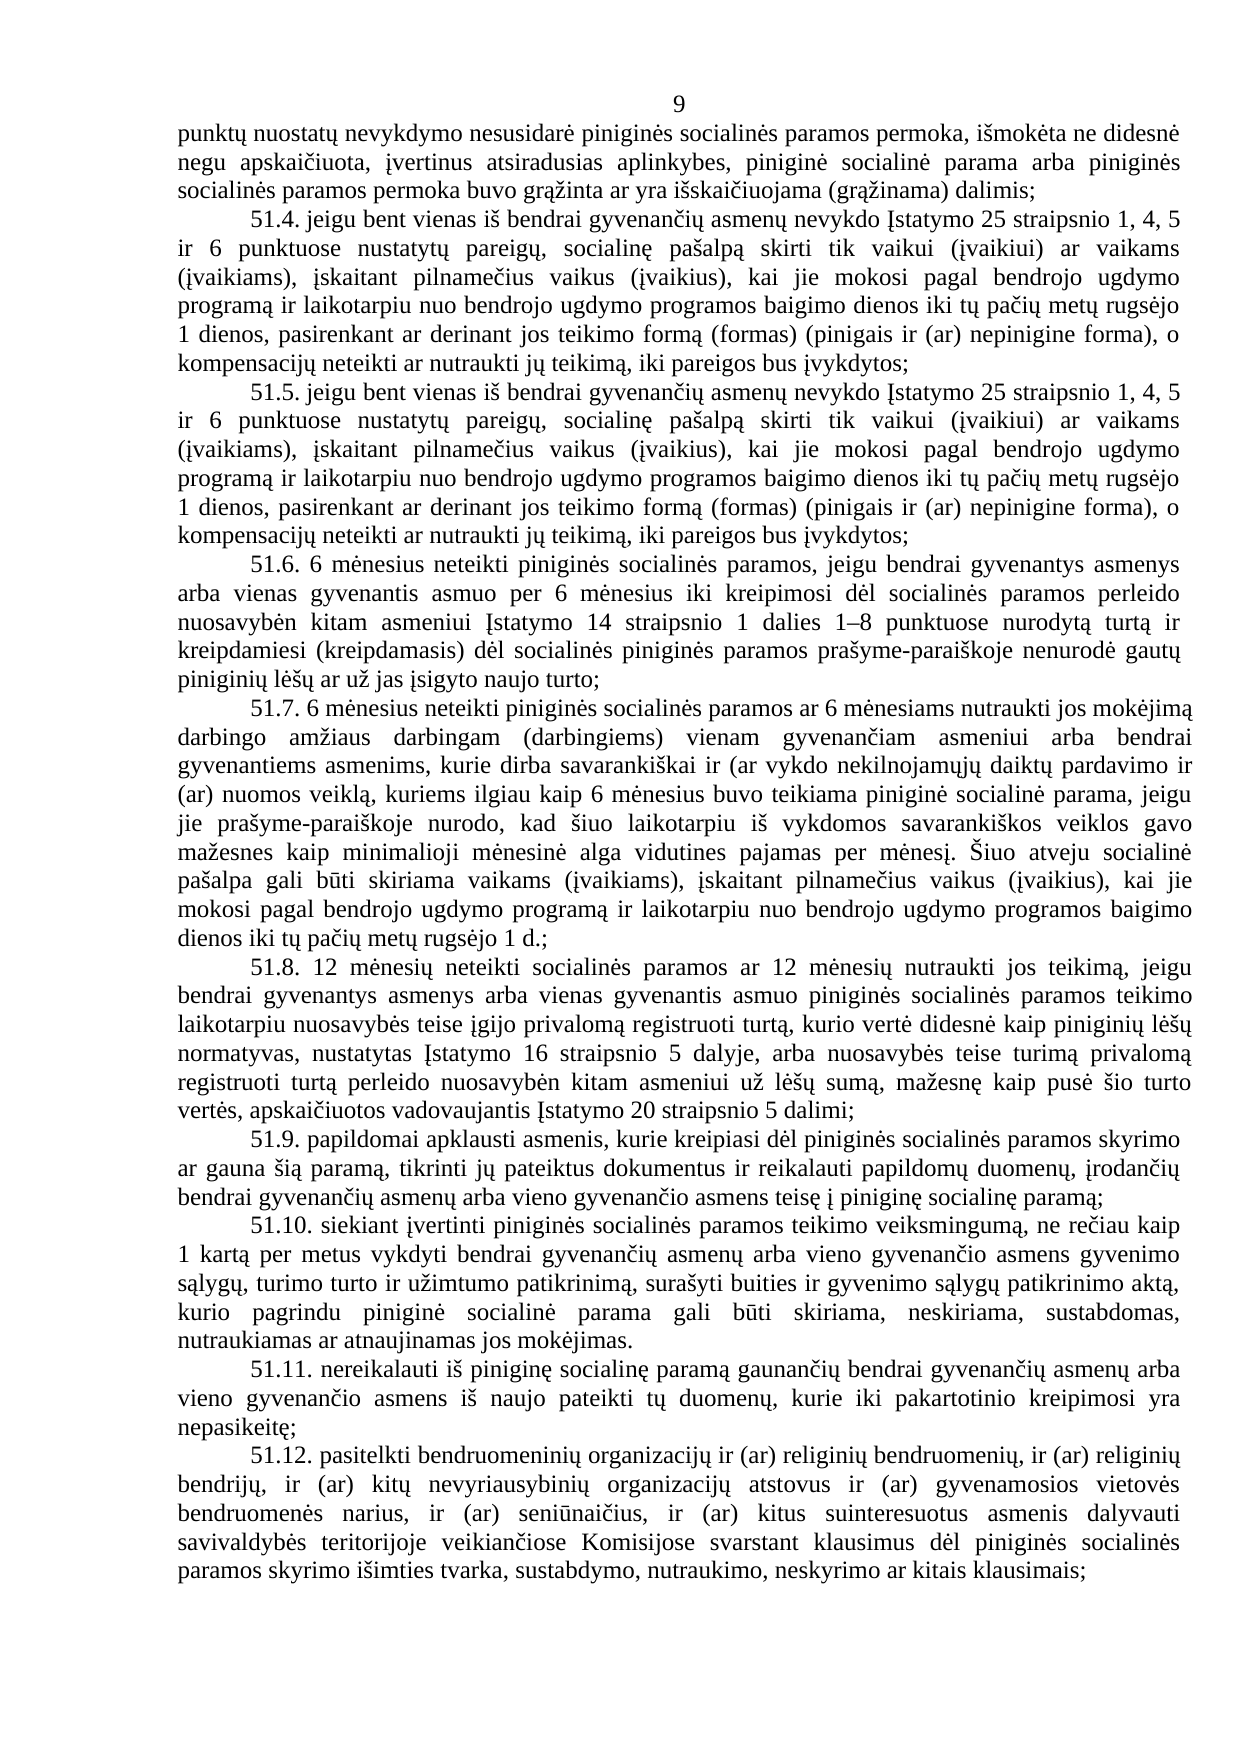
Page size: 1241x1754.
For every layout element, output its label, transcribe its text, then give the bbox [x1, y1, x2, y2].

text 51.11. nereikalauti iš piniginę socialinę paramą gaunančių bendrai gyvenančių asmenų arba vieno gyvenančio asmens iš naujo pateikti tų duomenų, kurie iki pakartotinio kreipimosi yra nepasikeitę; [177, 1354, 1181, 1441]
text 51.5. jeigu bent vienas iš bendrai gyvenančių asmenų nevykdo Įstatymo 25 straipsnio 1, 4, 5 ir 6 punktuose nustatytų pareigų, socialinę pašalpą skirti tik vaikui (įvaikiui) ar vaikams (įvaikiams), įskaitant pilnamečius vaikus (įvaikius), kai jie mokosi pagal bendrojo ugdymo programą ir laikotarpiu nuo bendrojo ugdymo programos baigimo dienos iki tų pačių metų rugsėjo 1 dienos, pasirenkant ar derinant jos teikimo formą (formas) (pinigais ir (ar) nepinigine forma), o kompensacijų neteikti ar nutraukti jų teikimą, iki pareigos bus įvykdytos; [177, 377, 1181, 549]
text 51.4. jeigu bent vienas iš bendrai gyvenančių asmenų nevykdo Įstatymo 25 straipsnio 1, 4, 5 ir 6 punktuose nustatytų pareigų, socialinę pašalpą skirti tik vaikui (įvaikiui) ar vaikams (įvaikiams), įskaitant pilnamečius vaikus (įvaikius), kai jie mokosi pagal bendrojo ugdymo programą ir laikotarpiu nuo bendrojo ugdymo programos baigimo dienos iki tų pačių metų rugsėjo 1 dienos, pasirenkant ar derinant jos teikimo formą (formas) (pinigais ir (ar) nepinigine forma), o kompensacijų neteikti ar nutraukti jų teikimą, iki pareigos bus įvykdytos; [177, 204, 1181, 377]
text 51.10. siekiant įvertinti piniginės socialinės paramos teikimo veiksmingumą, ne rečiau kaip 1 kartą per metus vykdyti bendrai gyvenančių asmenų arba vieno gyvenančio asmens gyvenimo sąlygų, turimo turto ir užimtumo patikrinimą, surašyti buities ir gyvenimo sąlygų patikrinimo aktą, kurio pagrindu piniginė socialinė parama gali būti skiriama, neskiriama, sustabdomas, nutraukiamas ar atnaujinamas jos mokėjimas. [177, 1211, 1181, 1354]
text 51.6. 6 mėnesius neteikti piniginės socialinės paramos, jeigu bendrai gyvenantys asmenys arba vienas gyvenantis asmuo per 6 mėnesius iki kreipimosi dėl socialinės paramos perleido nuosavybėn kitam asmeniui Įstatymo 14 straipsnio 1 dalies 1–8 punktuose nurodytą turtą ir kreipdamiesi (kreipdamasis) dėl socialinės piniginės paramos prašyme-paraiškoje nenurodė gautų piniginių lėšų ar už jas įsigyto naujo turto; [177, 549, 1181, 693]
text 51.9. papildomai apklausti asmenis, kurie kreipiasi dėl piniginės socialinės paramos skyrimo ar gauna šią paramą, tikrinti jų pateiktus dokumentus ir reikalauti papildomų duomenų, įrodančių bendrai gyvenančių asmenų arba vieno gyvenančio asmens teisę į piniginę socialinę paramą; [177, 1124, 1181, 1211]
text punktų nuostatų nevykdymo nesusidarė piniginės socialinės paramos permoka, išmokėta ne didesnė negu apskaičiuota, įvertinus atsiradusias aplinkybes, piniginė socialinė parama arba piniginės socialinės paramos permoka buvo grąžinta ar yra išskaičiuojama (grąžinama) dalimis; [177, 118, 1181, 204]
text 51.8. 12 mėnesių neteikti socialinės paramos ar 12 mėnesių nutraukti jos teikimą, jeigu bendrai gyvenantys asmenys arba vienas gyvenantis asmuo piniginės socialinės paramos teikimo laikotarpiu nuosavybės teise įgijo privalomą registruoti turtą, kurio vertė didesnė kaip piniginių lėšų normatyvas, nustatytas Įstatymo 16 straipsnio 5 dalyje, arba nuosavybės teise turimą privalomą registruoti turtą perleido nuosavybėn kitam asmeniui už lėšų sumą, mažesnę kaip pusė šio turto vertės, apskaičiuotos vadovaujantis Įstatymo 20 straipsnio 5 dalimi; [177, 952, 1193, 1124]
text 51.7. 6 mėnesius neteikti piniginės socialinės paramos ar 6 mėnesiams nutraukti jos mokėjimą darbingo amžiaus darbingam (darbingiems) vienam gyvenančiam asmeniui arba bendrai gyvenantiems asmenims, kurie dirba savarankiškai ir (ar vykdo nekilnojamųjų daiktų pardavimo ir (ar) nuomos veiklą, kuriems ilgiau kaip 6 mėnesius buvo teikiama piniginė socialinė parama, jeigu jie prašyme-paraiškoje nurodo, kad šiuo laikotarpiu iš vykdomos savarankiškos veiklos gavo mažesnes kaip minimalioji mėnesinė alga vidutines pajamas per mėnesį. Šiuo atveju socialinė pašalpa gali būti skiriama vaikams (įvaikiams), įskaitant pilnamečius vaikus (įvaikius), kai jie mokosi pagal bendrojo ugdymo programą ir laikotarpiu nuo bendrojo ugdymo programos baigimo dienos iki tų pačių metų rugsėjo 1 d.; [177, 693, 1193, 952]
text 51.12. pasitelkti bendruomeninių organizacijų ir (ar) religinių bendruomenių, ir (ar) religinių bendrijų, ir (ar) kitų nevyriausybinių organizacijų atstovus ir (ar) gyvenamosios vietovės bendruomenės narius, ir (ar) seniūnaičius, ir (ar) kitus suinteresuotus asmenis dalyvauti savivaldybės teritorijoje veikiančiose Komisijose svarstant klausimus dėl piniginės socialinės paramos skyrimo išimties tvarka, sustabdymo, nutraukimo, neskyrimo ar kitais klausimais; [177, 1441, 1181, 1584]
